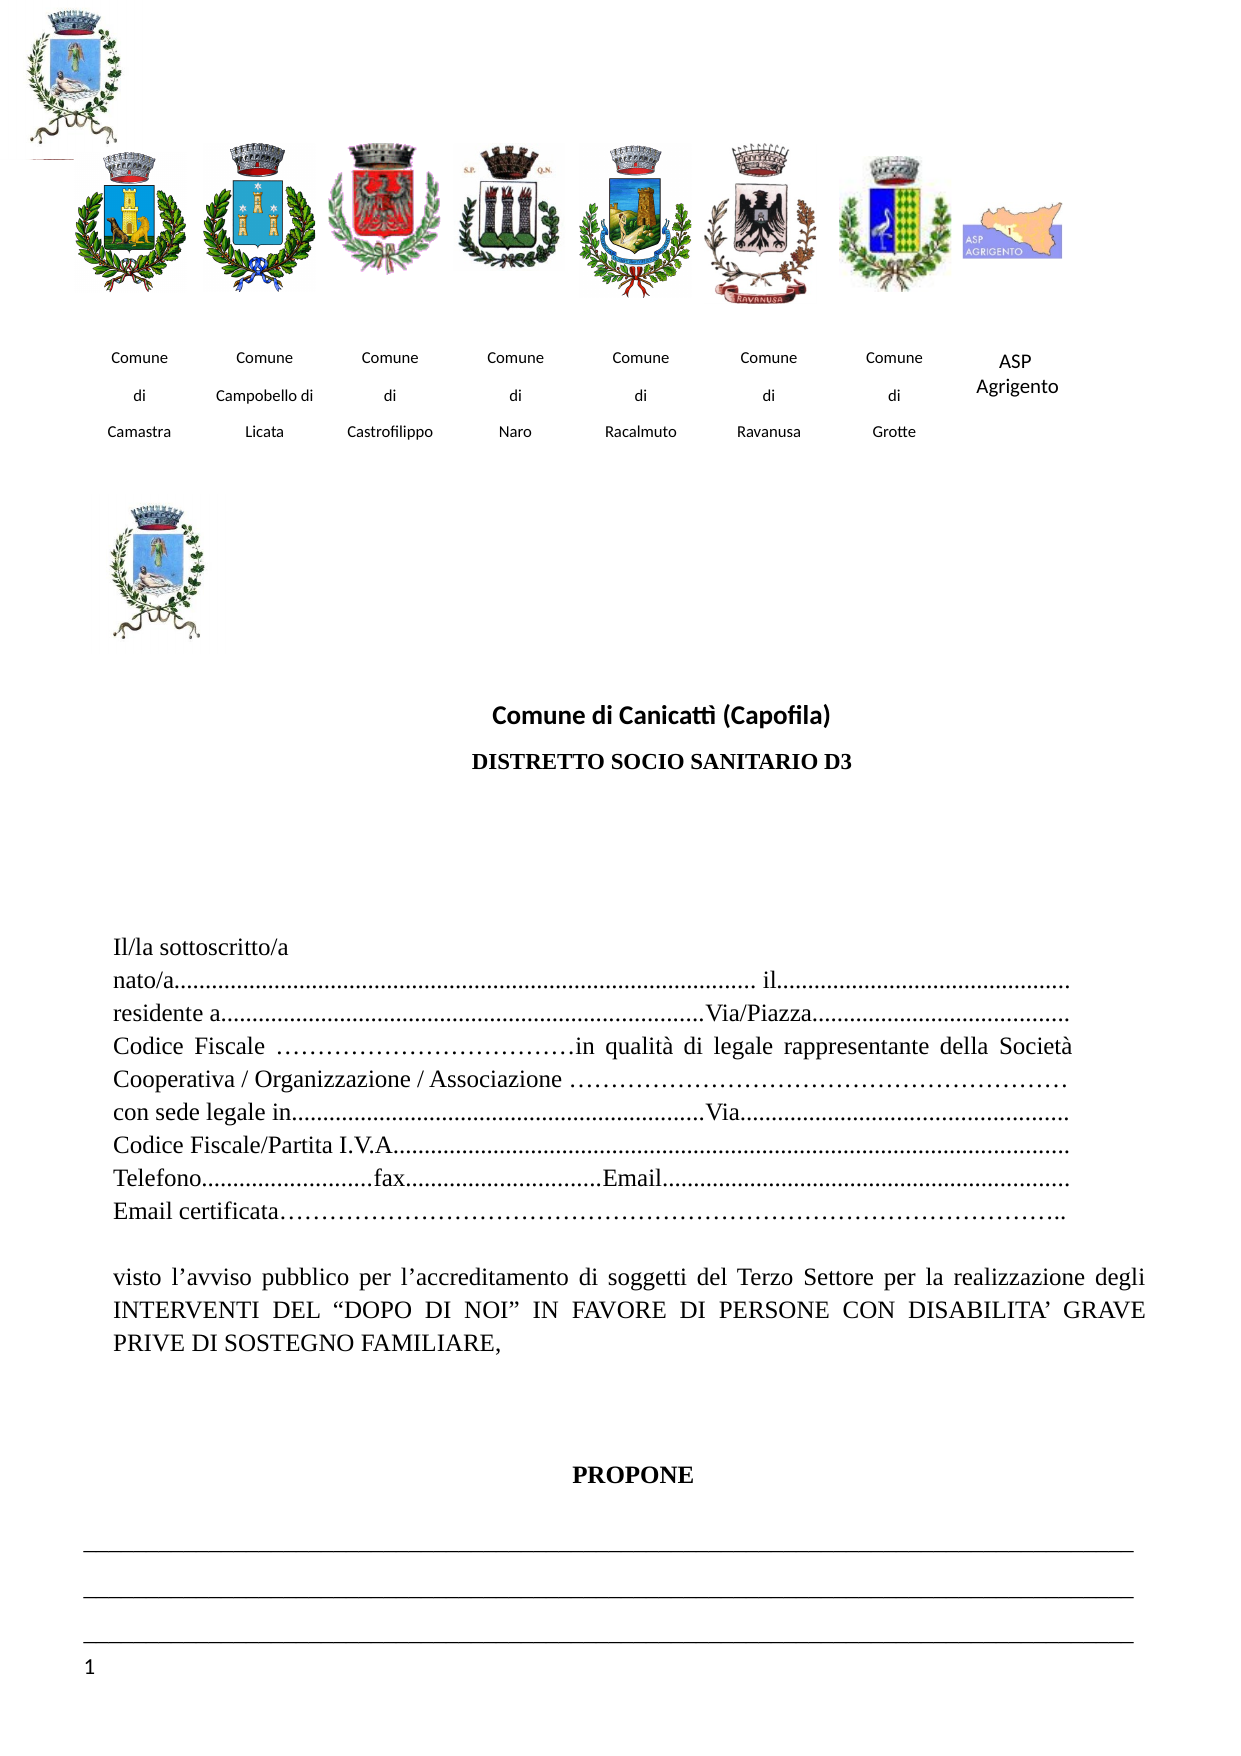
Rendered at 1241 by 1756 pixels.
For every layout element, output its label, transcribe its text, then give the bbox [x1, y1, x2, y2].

text Telefono fax Email [113, 1163, 1240, 1192]
text residente a Via/Piazza [113, 998, 1240, 1027]
text ____________________________________________________________________________________ [83, 1526, 1147, 1555]
text visto l’avviso pubblico per l’accreditamento di soggetti del Terzo Settore per la realizzazione degli INTERVENTI DEL “DOPO DI NOI” IN FAVORE DI PERSONE CON DISABILITA’ GRAVE PRIVE DI SOSTEGNO FAMILIARE, [113, 1262, 1147, 1357]
picture [83, 494, 226, 654]
picture [203, 143, 316, 292]
text nato/a il [113, 965, 1240, 994]
text Codice Fiscale/Partita I.V.A [113, 1130, 1240, 1159]
table_cell Comune di Naro [453, 348, 578, 459]
picture [579, 143, 692, 298]
text Codice Fiscale ………………………………in qualità di legale rappresentante della Società Cooperativa / Organizzazione / Associazione …………………………………………………… [113, 1031, 1073, 1093]
table_header [578, 298, 703, 348]
picture [839, 156, 952, 292]
table_cell Comune di Grotte [834, 348, 954, 459]
picture [453, 143, 566, 271]
table_cell Comune di Castrofilippo [327, 348, 453, 459]
table_header [327, 144, 453, 348]
table_cell Comune di Camastra [77, 348, 202, 459]
picture [328, 143, 441, 275]
picture [704, 143, 817, 304]
text Email certificata………………………………………………………………………………….. [113, 1196, 1240, 1225]
table_header [954, 259, 1081, 348]
text ____________________________________________________________________________________ [83, 1572, 1147, 1601]
table_header [453, 144, 578, 348]
text con sede legale in Via [113, 1097, 1240, 1126]
table_cell Comune di Ravanusa [703, 348, 834, 459]
table_header [77, 144, 202, 348]
picture [962, 202, 1063, 259]
text ____________________________________________________________________________________ [83, 1617, 1147, 1646]
table_header [202, 144, 327, 348]
picture [0, 0, 187, 293]
subtitle PROPONE [87, 1460, 1185, 1489]
text DISTRETTO SOCIO SANITARIO D3 [83, 748, 1240, 774]
table_header [834, 144, 954, 348]
table_cell Comune di Racalmuto [578, 348, 703, 459]
table_header [954, 144, 1081, 258]
text Il/la sottoscritto/a [113, 932, 1240, 961]
text Comune di Canicattì (Capofila) [83, 698, 1240, 731]
table_cell ASP Agrigento [954, 348, 1081, 459]
table_header [703, 144, 834, 348]
table_cell Comune Campobello di Licata [202, 348, 327, 459]
table_header [692, 144, 703, 297]
